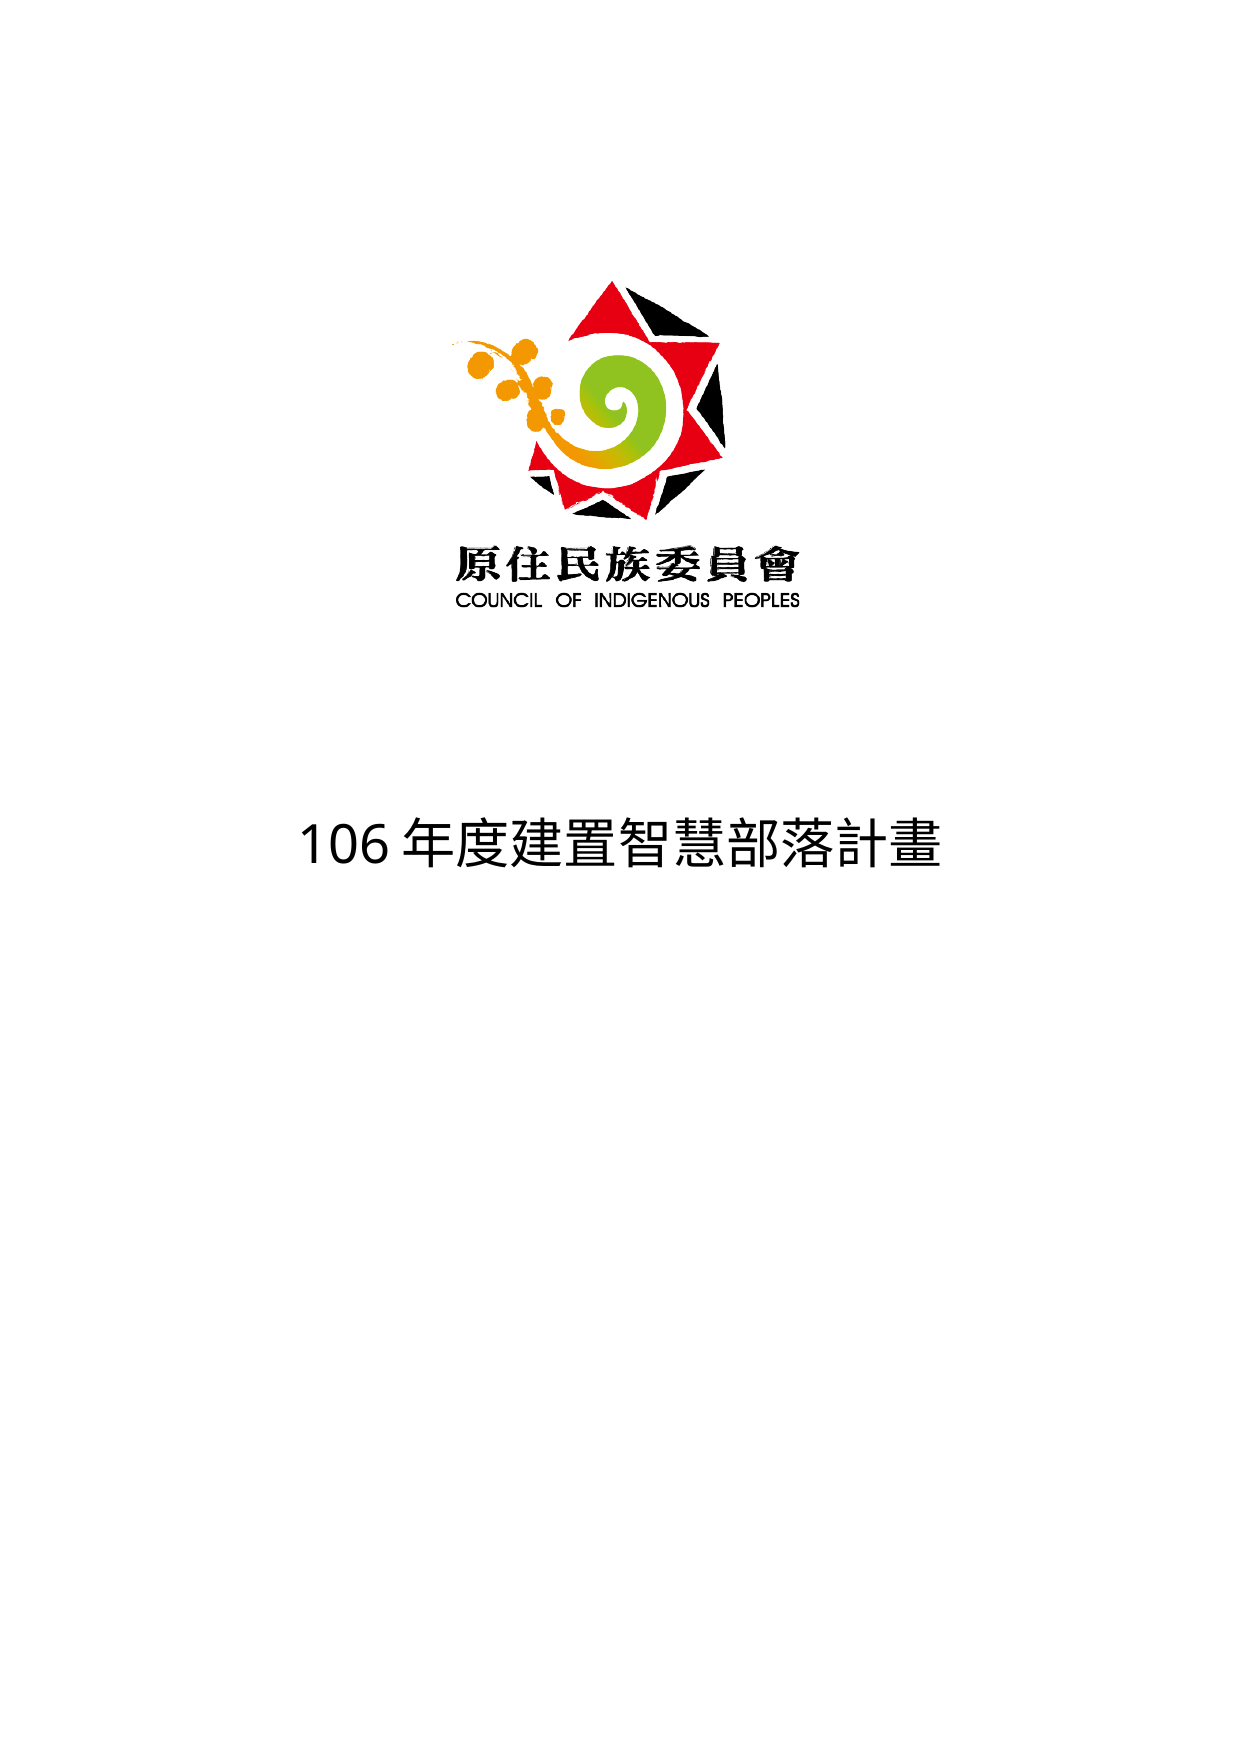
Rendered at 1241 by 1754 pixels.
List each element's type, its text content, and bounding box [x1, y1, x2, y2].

picture [387, 206, 863, 682]
text 106年度建置智慧部落計畫 [187, 801, 1053, 880]
